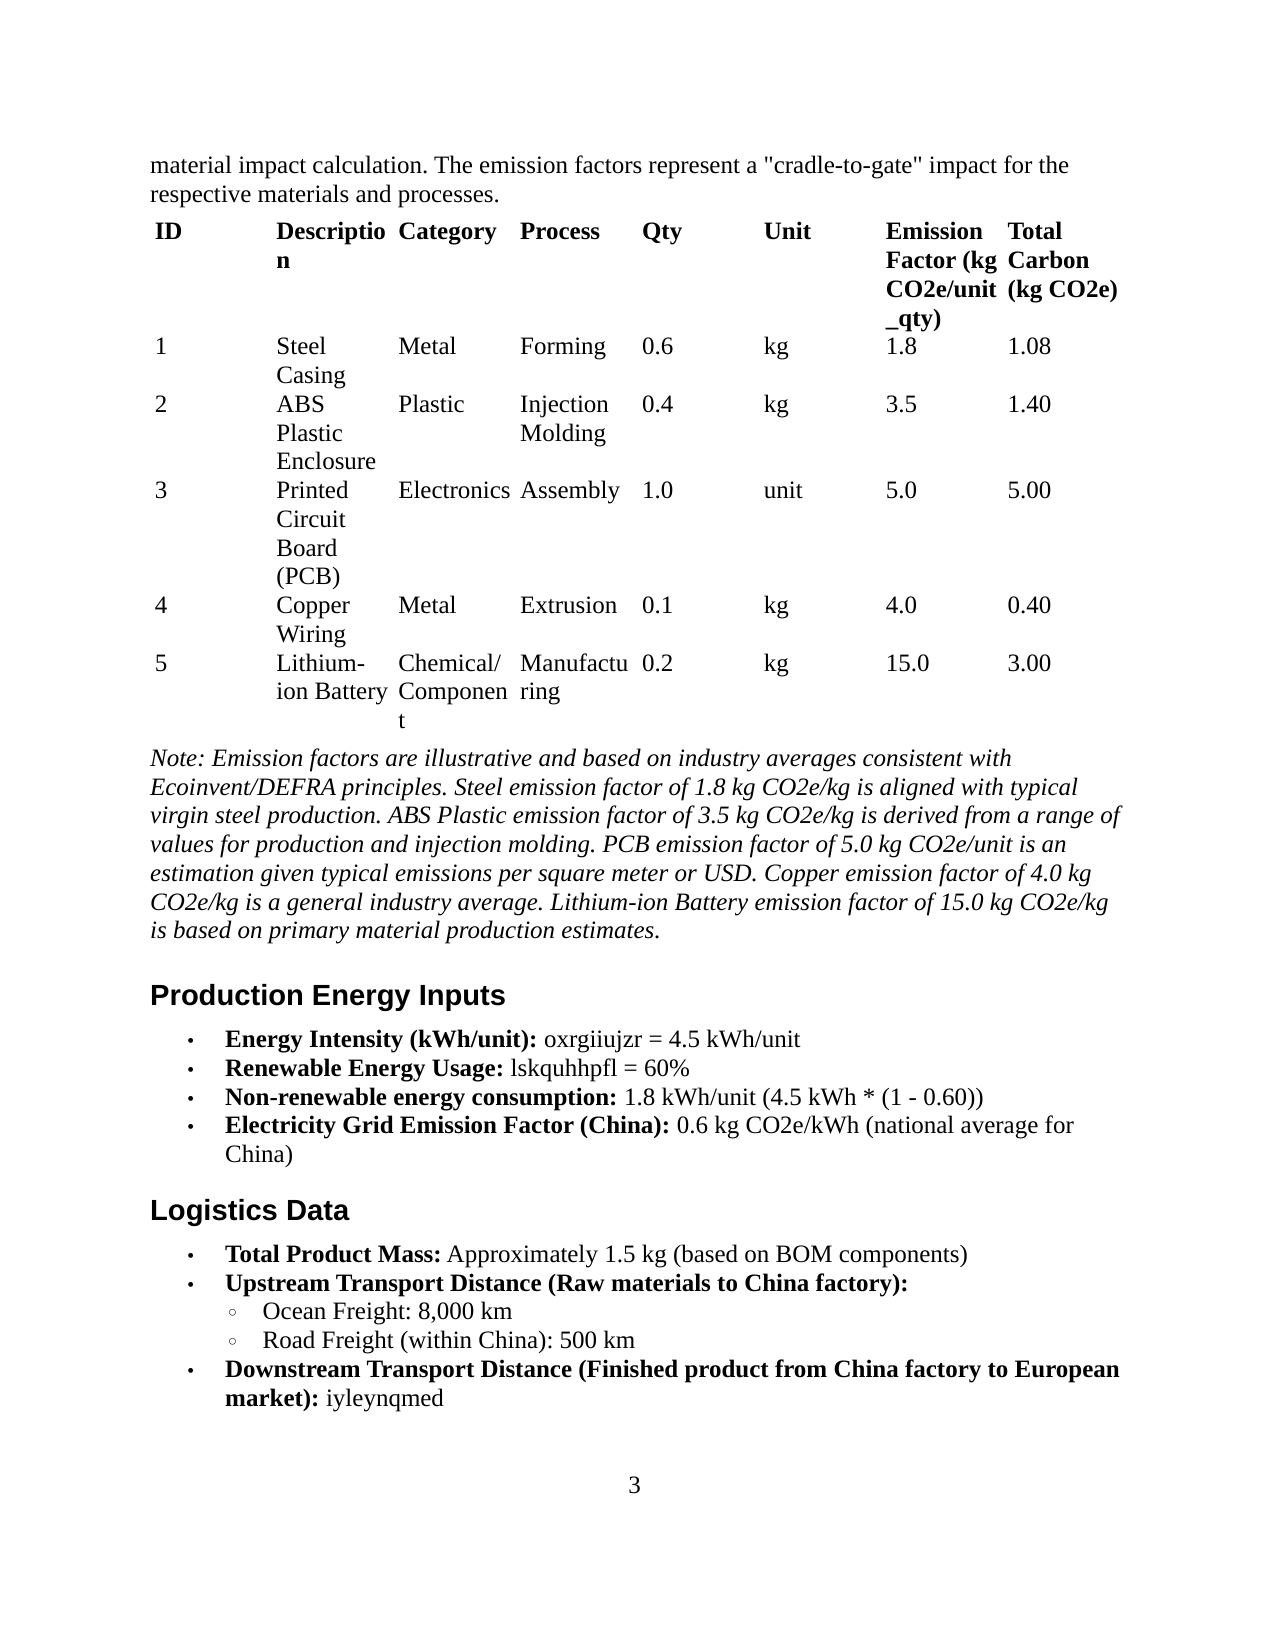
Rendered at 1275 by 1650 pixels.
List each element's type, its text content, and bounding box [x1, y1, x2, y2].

table_cell Forming [516, 331, 637, 389]
table_header Qty [638, 216, 759, 331]
table_header Emission Factor (kg CO2e/unit_qty) [881, 216, 1003, 331]
table_cell Metal [394, 590, 516, 648]
table_cell 2 [150, 389, 272, 475]
list Upstream Transport Distance (Raw materials to China factory): [187, 1268, 1125, 1296]
table_cell Printed Circuit Board (PCB) [272, 475, 394, 590]
table_cell kg [759, 389, 881, 475]
table_cell kg [759, 648, 881, 734]
table_cell 3.5 [881, 389, 1003, 475]
table_cell 5.00 [1003, 475, 1125, 590]
table_header Unit [759, 216, 881, 331]
table_cell Copper Wiring [272, 590, 394, 648]
table_header Description [272, 216, 394, 331]
table_header ID [150, 216, 272, 331]
table_cell Injection Molding [516, 389, 637, 475]
subtitle Production Energy Inputs [150, 978, 1125, 1012]
list Renewable Energy Usage: lskquhhpfl = 60% [187, 1053, 1125, 1082]
table_cell 1.8 [881, 331, 1003, 389]
table_cell Metal [394, 331, 516, 389]
list Total Product Mass: Approximately 1.5 kg (based on BOM components) [187, 1239, 1125, 1268]
table_cell 3 [150, 475, 272, 590]
table_cell kg [759, 590, 881, 648]
table_cell Plastic [394, 389, 516, 475]
subtitle Logistics Data [150, 1193, 1125, 1226]
table_cell 4 [150, 590, 272, 648]
table_cell Manufacturing [516, 648, 637, 734]
table_cell 1.40 [1003, 389, 1125, 475]
table_header Process [516, 216, 637, 331]
table_header Total Carbon (kg CO2e) [1003, 216, 1125, 331]
table_cell 1.0 [638, 475, 759, 590]
table_cell 15.0 [881, 648, 1003, 734]
list Electricity Grid Emission Factor (China): 0.6 kg CO2e/kWh (national average for China) [187, 1110, 1125, 1168]
table_cell Lithium-ion Battery [272, 648, 394, 734]
table_cell 0.2 [638, 648, 759, 734]
table_cell 0.6 [638, 331, 759, 389]
table_cell Steel Casing [272, 331, 394, 389]
table_cell 0.1 [638, 590, 759, 648]
list Ocean Freight: 8,000 km [225, 1296, 1125, 1325]
text Note: Emission factors are illustrative and based on industry averages consistent with Ecoinvent/DEFRA principles. Steel emission factor of 1.8 kg CO2e/kg is aligned with typical virgin steel production. ABS Plastic emission factor of 3.5 kg CO2e/kg is derived from a range of values for production and injection molding. PCB emission factor of 5.0 kg CO2e/unit is an estimation given typical emissions per square meter or USD. Copper emission factor of 4.0 kg CO2e/kg is a general industry average. Lithium-ion Battery emission factor of 15.0 kg CO2e/kg is based on primary material production estimates. [150, 743, 1125, 944]
table_header Category [394, 216, 516, 331]
table_cell Electronics [394, 475, 516, 590]
table_cell 5.0 [881, 475, 1003, 590]
table_cell 4.0 [881, 590, 1003, 648]
table_cell kg [759, 331, 881, 389]
table_cell 1.08 [1003, 331, 1125, 389]
table_cell unit [759, 475, 881, 590]
list Downstream Transport Distance (Finished product from China factory to European market): iyleynqmed [187, 1354, 1125, 1411]
table_cell 0.40 [1003, 590, 1125, 648]
table_cell 3.00 [1003, 648, 1125, 734]
table_cell 5 [150, 648, 272, 734]
list Non-renewable energy consumption: 1.8 kWh/unit (4.5 kWh * (1 - 0.60)) [187, 1082, 1125, 1110]
list Road Freight (within China): 500 km [225, 1325, 1125, 1354]
table_cell 1 [150, 331, 272, 389]
table_cell ABS Plastic Enclosure [272, 389, 394, 475]
table_cell Extrusion [516, 590, 637, 648]
table_cell Chemical/Component [394, 648, 516, 734]
table_cell 0.4 [638, 389, 759, 475]
list Energy Intensity (kWh/unit): oxrgiiujzr = 4.5 kWh/unit [187, 1024, 1125, 1053]
table_cell Assembly [516, 475, 637, 590]
text material impact calculation. The emission factors represent a "cradle-to-gate" impact for the respective materials and processes. [150, 150, 1125, 207]
